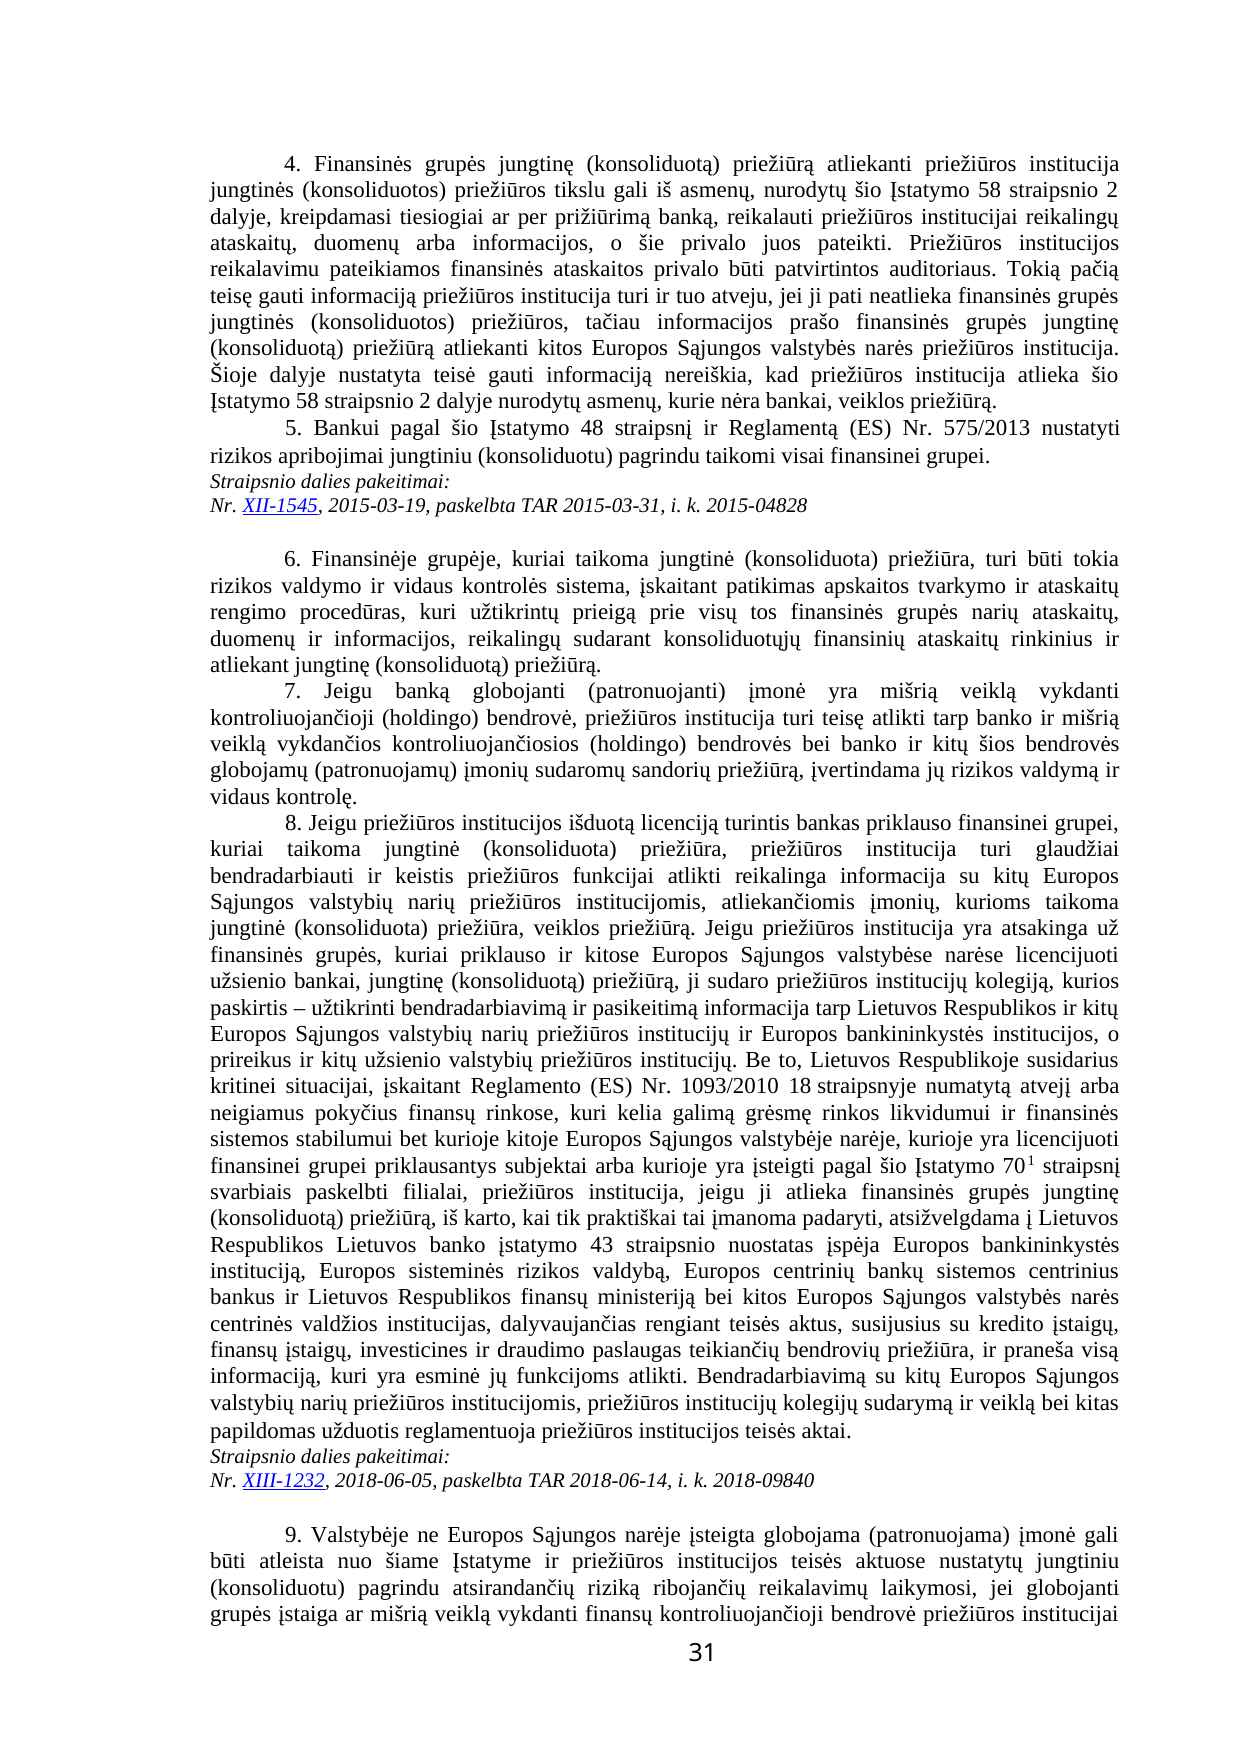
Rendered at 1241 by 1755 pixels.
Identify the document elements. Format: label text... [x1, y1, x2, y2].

text 7. Jeigu banką globojanti (patronuojanti) įmonė yra mišrią veiklą vykdanti kontroliuojančioji (holdingo) bendrovė, priežiūros institucija turi teisę atlikti tarp banko ir mišrią veiklą vykdančios kontroliuojančiosios (holdingo) bendrovės bei banko ir kitų šios bendrovės globojamų (patronuojamų) įmonių sudaromų sandorių priežiūrą, įvertindama jų rizikos valdymą ir vidaus kontrolę. [210, 677, 1120, 809]
text 6. Finansinėje grupėje, kuriai taikoma jungtinė (konsoliduota) priežiūra, turi būti tokia rizikos valdymo ir vidaus kontrolės sistema, įskaitant patikimas apskaitos tvarkymo ir ataskaitų rengimo procedūras, kuri užtikrintų prieigą prie visų tos finansinės grupės narių ataskaitų, duomenų ir informacijos, reikalingų sudarant konsoliduotųjų finansinių ataskaitų rinkinius ir atliekant jungtinę (konsoliduotą) priežiūrą. [210, 546, 1120, 677]
text 8. Jeigu priežiūros institucijos išduotą licenciją turintis bankas priklauso finansinei grupei, kuriai taikoma jungtinė (konsoliduota) priežiūra, priežiūros institucija turi glaudžiai bendradarbiauti ir keistis priežiūros funkcijai atlikti reikalinga informacija su kitų Europos Sąjungos valstybių narių priežiūros institucijomis, atliekančiomis įmonių, kurioms taikoma jungtinė (konsoliduota) priežiūra, veiklos priežiūrą. Jeigu priežiūros institucija yra atsakinga už finansinės grupės, kuriai priklauso ir kitose Europos Sąjungos valstybėse narėse licencijuoti užsienio bankai, jungtinę (konsoliduotą) priežiūrą, ji sudaro priežiūros institucijų kolegiją, kurios paskirtis – užtikrinti bendradarbiavimą ir pasikeitimą informacija tarp Lietuvos Respublikos ir kitų Europos Sąjungos valstybių narių priežiūros institucijų ir Europos bankininkystės institucijos, o prireikus ir kitų užsienio valstybių priežiūros institucijų. Be to, Lietuvos Respublikoje susidarius kritinei situacijai, įskaitant Reglamento (ES) Nr. 1093/2010 18 straipsnyje numatytą atvejį arba neigiamus pokyčius finansų rinkose, kuri kelia galimą grėsmę rinkos likvidumui ir finansinės sistemos stabilumui bet kurioje kitoje Europos Sąjungos valstybėje narėje, kurioje yra licencijuoti finansinei grupei priklausantys subjektai arba kurioje yra įsteigti pagal šio Įstatymo 701 straipsnį svarbiais paskelbti filialai, priežiūros institucija, jeigu ji atlieka finansinės grupės jungtinę (konsoliduotą) priežiūrą, iš karto, kai tik praktiškai tai įmanoma padaryti, atsižvelgdama į Lietuvos Respublikos Lietuvos banko įstatymo 43 straipsnio nuostatas įspėja Europos bankininkystės instituciją, Europos sisteminės rizikos valdybą, Europos centrinių bankų sistemos centrinius bankus ir Lietuvos Respublikos finansų ministeriją bei kitos Europos Sąjungos valstybės narės centrinės valdžios institucijas, dalyvaujančias rengiant teisės aktus, susijusius su kredito įstaigų, finansų įstaigų, investicines ir draudimo paslaugas teikiančių bendrovių priežiūra, ir praneša visą informaciją, kuri yra esminė jų funkcijoms atlikti. Bendradarbiavimą su kitų Europos Sąjungos valstybių narių priežiūros institucijomis, priežiūros institucijų kolegijų sudarymą ir veiklą bei kitas papildomas užduotis reglamentuoja priežiūros institucijos teisės aktai. [210, 809, 1120, 1444]
text 9. Valstybėje ne Europos Sąjungos narėje įsteigta globojama (patronuojama) įmonė gali būti atleista nuo šiame Įstatyme ir priežiūros institucijos teisės aktuose nustatytų jungtiniu (konsoliduotu) pagrindu atsirandančių riziką ribojančių reikalavimų laikymosi, jei globojanti grupės įstaiga ar mišrią veiklą vykdanti finansų kontroliuojančioji bendrovė priežiūros institucijai [210, 1521, 1120, 1626]
text Straipsnio dalies pakeitimai: [210, 469, 1120, 493]
text Straipsnio dalies pakeitimai: [210, 1444, 1120, 1468]
text Nr. XII-1545, 2015-03-19, paskelbta TAR 2015-03-31, i. k. 2015-04828 [210, 493, 1120, 517]
text 5. Bankui pagal šio Įstatymo 48 straipsnį ir Reglamentą (ES) Nr. 575/2013 nustatyti rizikos apribojimai jungtiniu (konsoliduotu) pagrindu taikomi visai finansinei grupei. [210, 413, 1120, 469]
text Nr. XIII-1232, 2018-06-05, paskelbta TAR 2018-06-14, i. k. 2018-09840 [210, 1468, 1120, 1492]
text 4. Finansinės grupės jungtinę (konsoliduotą) priežiūrą atliekanti priežiūros institucija jungtinės (konsoliduotos) priežiūros tikslu gali iš asmenų, nurodytų šio Įstatymo 58 straipsnio 2 dalyje, kreipdamasi tiesiogiai ar per prižiūrimą banką, reikalauti priežiūros institucijai reikalingų ataskaitų, duomenų arba informacijos, o šie privalo juos pateikti. Priežiūros institucijos reikalavimu pateikiamos finansinės ataskaitos privalo būti patvirtintos auditoriaus. Tokią pačią teisę gauti informaciją priežiūros institucija turi ir tuo atveju, jei ji pati neatlieka finansinės grupės jungtinės (konsoliduotos) priežiūros, tačiau informacijos prašo finansinės grupės jungtinę (konsoliduotą) priežiūrą atliekanti kitos Europos Sąjungos valstybės narės priežiūros institucija. Šioje dalyje nustatyta teisė gauti informaciją nereiškia, kad priežiūros institucija atlieka šio Įstatymo 58 straipsnio 2 dalyje nurodytų asmenų, kurie nėra bankai, veiklos priežiūrą. [210, 150, 1120, 413]
